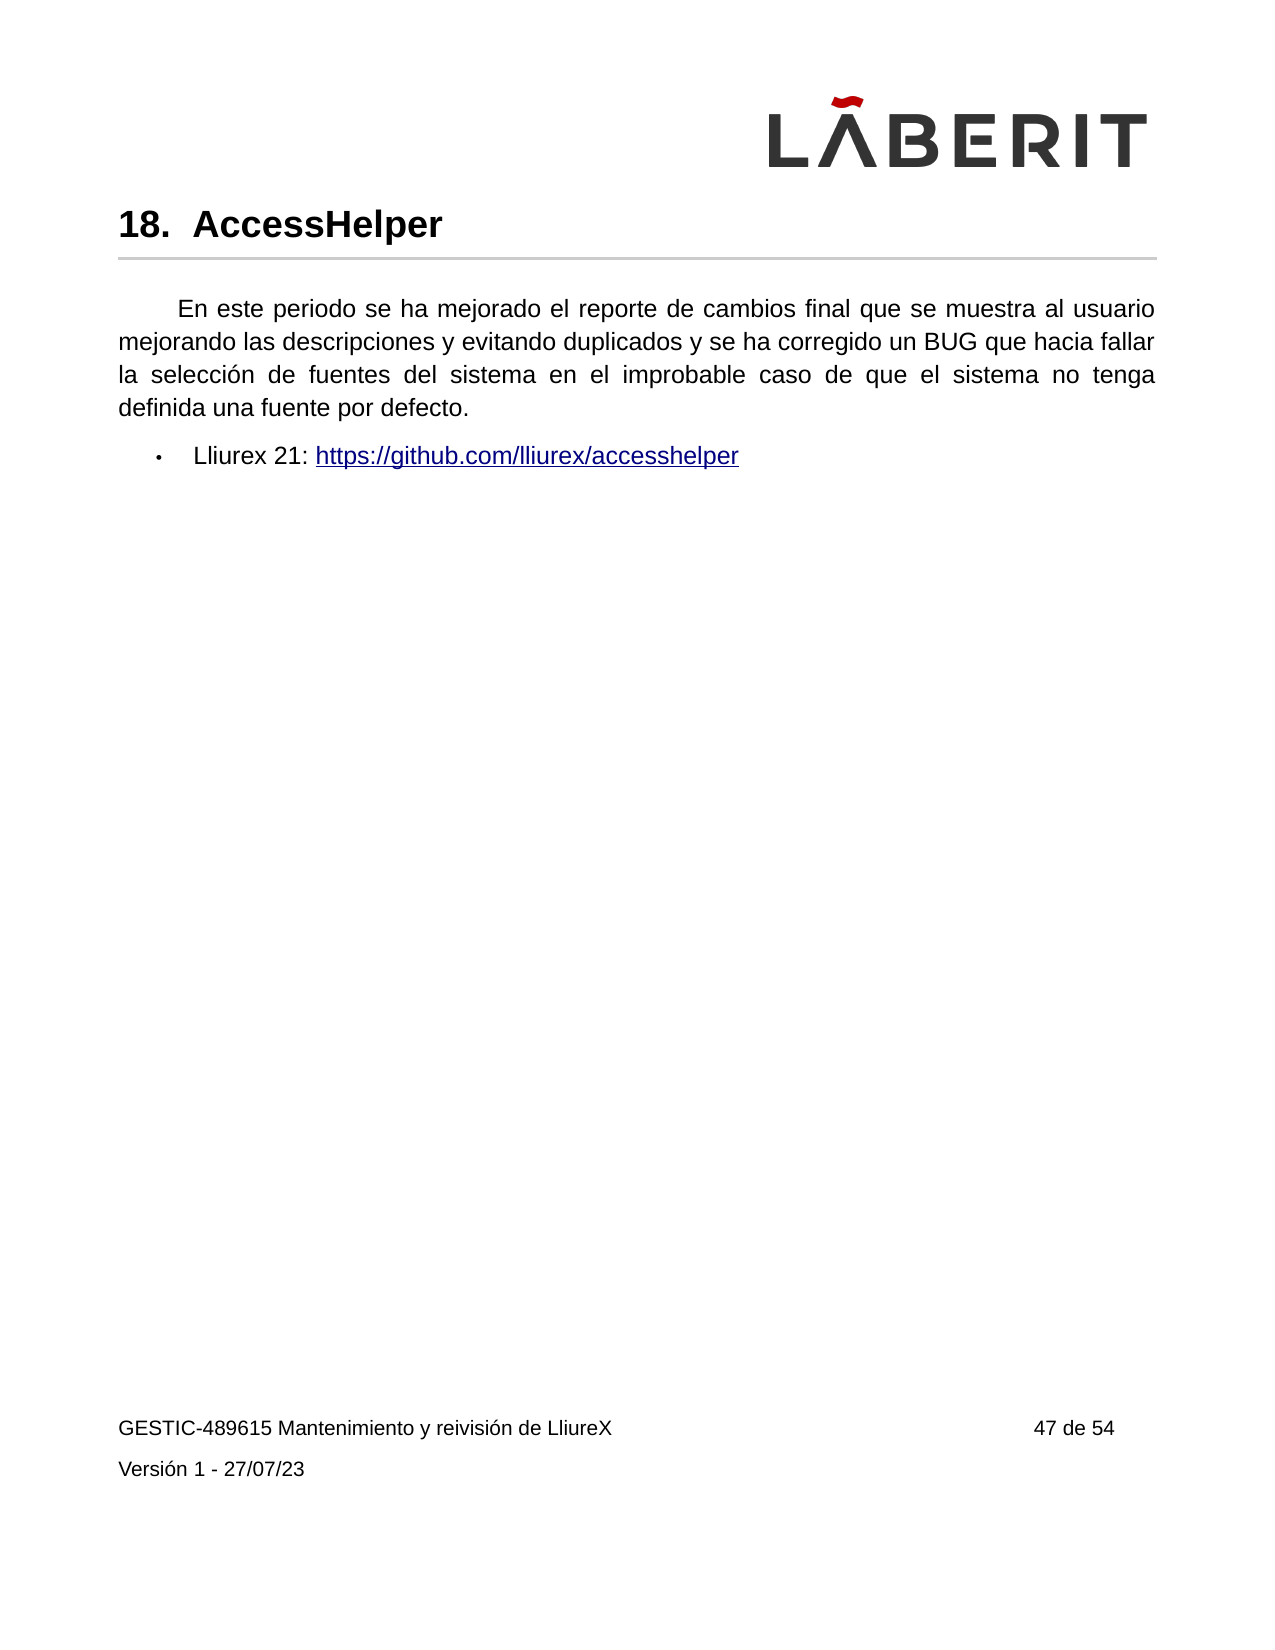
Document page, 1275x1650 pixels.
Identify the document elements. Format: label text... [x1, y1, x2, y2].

picture [769, 96, 1147, 167]
list Lliurex 21: https://github.com/lliurex/accesshelper [156, 441, 1157, 470]
subtitle AccessHelper [118, 202, 1157, 257]
text En este periodo se ha mejorado el reporte de cambios final que se muestra al usuario mejorando las descripciones y evitando duplicados y se ha corregido un BUG que hacia fallar la selección de fuentes del sistema en el improbable caso de que el sistema no tenga definida una fuente por defecto. [118, 294, 1157, 422]
